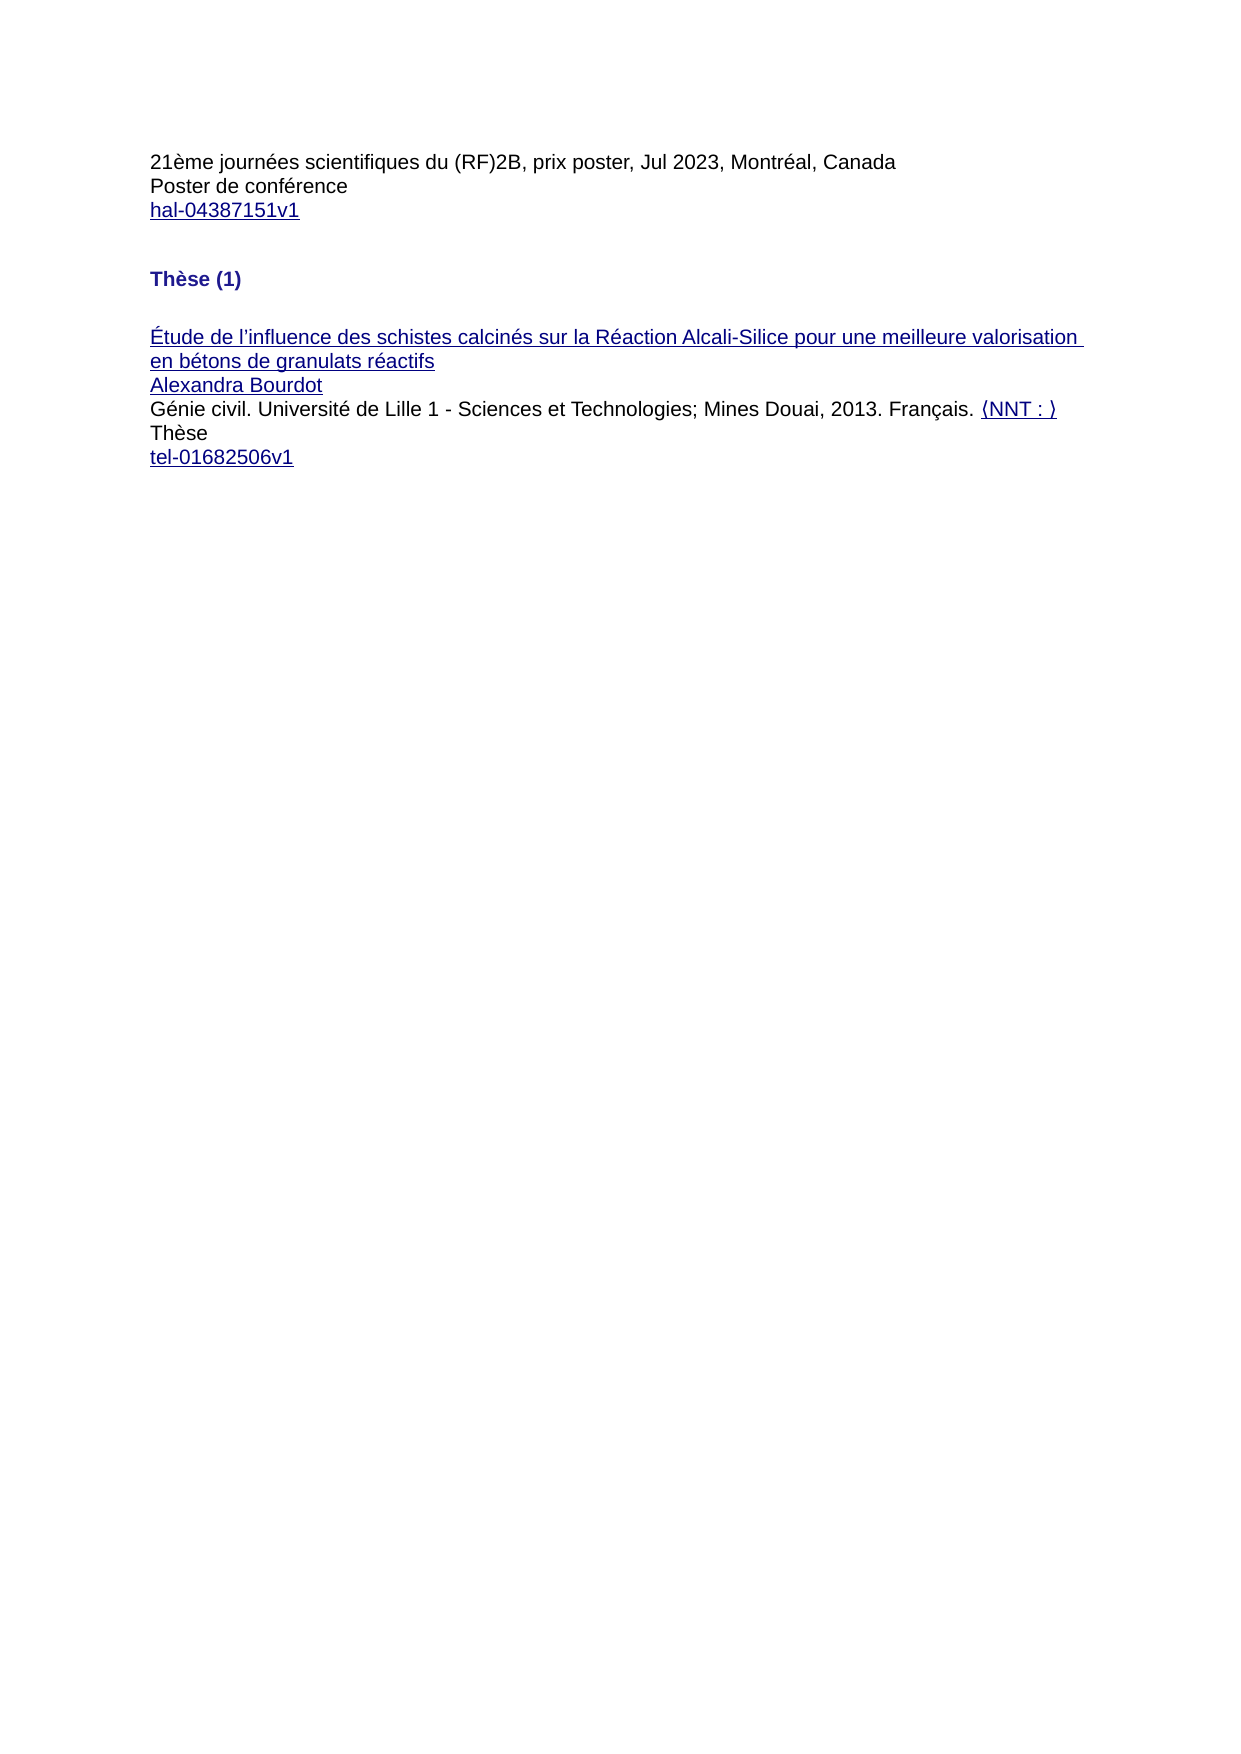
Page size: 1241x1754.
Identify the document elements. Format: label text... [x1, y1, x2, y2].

table_header Étude de l’influence des schistes calcinés sur la Réaction Alcali-Silice pour une meilleure valorisation en bétons de granulats réactifs Alexandra Bourdot Génie civil. Université de Lille 1 - Sciences et Technologies; Mines Douai, 2013. Français. ⟨NNT : ⟩ Thèse tel-01682506v1 [150, 325, 1090, 469]
subtitle Thèse (1) [150, 267, 1090, 291]
table_header Étude multi-échelle des propriétés mécaniques et de durabilité de bétons de co-produits calcaires Camille Martin--Cavaillé,Alexandra Bourdot,Nassim Sebaibi,Rachid Bennacer 21ème journées scientifiques du (RF)2B, prix poster, Jul 2023, Montréal, Canada Poster de conférence hal-04387151v1 [150, 150, 1090, 222]
